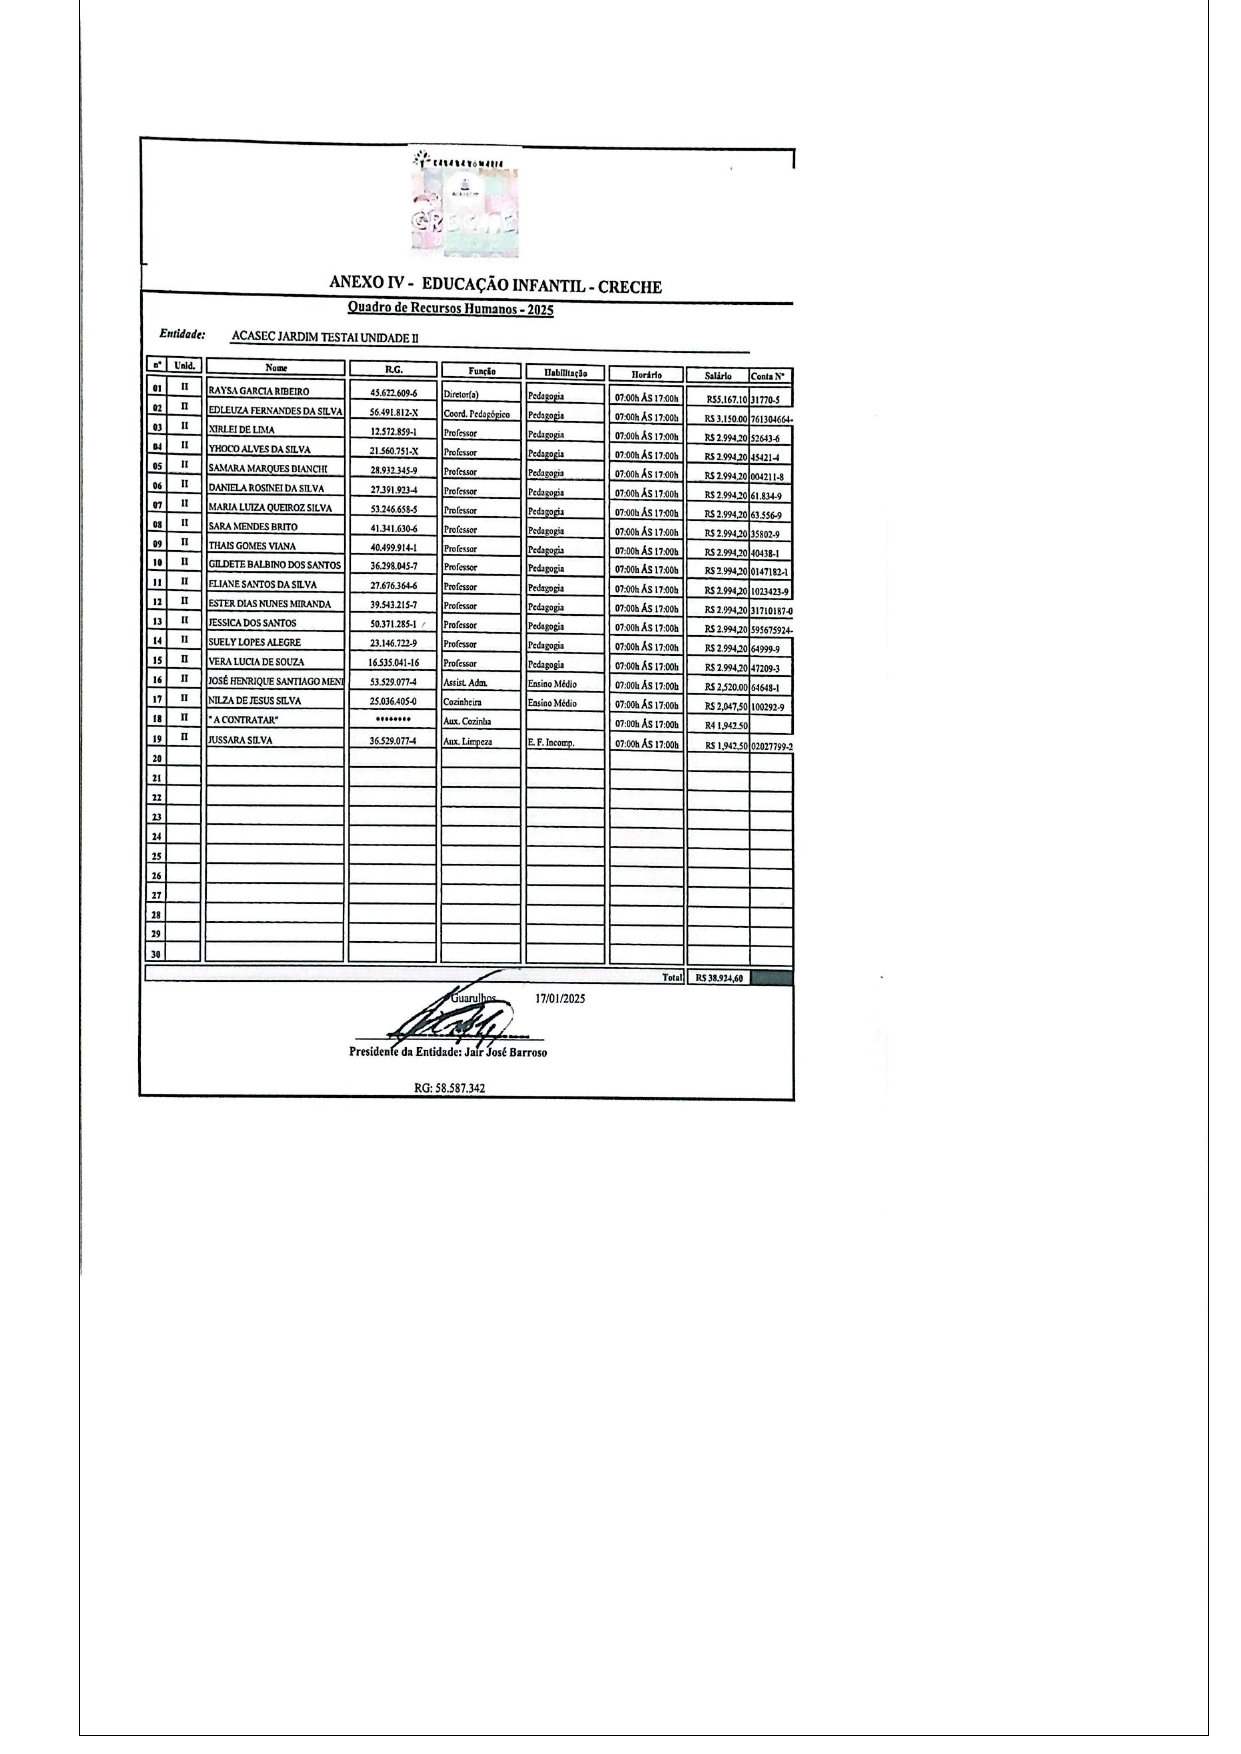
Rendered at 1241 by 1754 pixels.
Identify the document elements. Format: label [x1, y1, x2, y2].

picture [80, 0, 1208, 1735]
